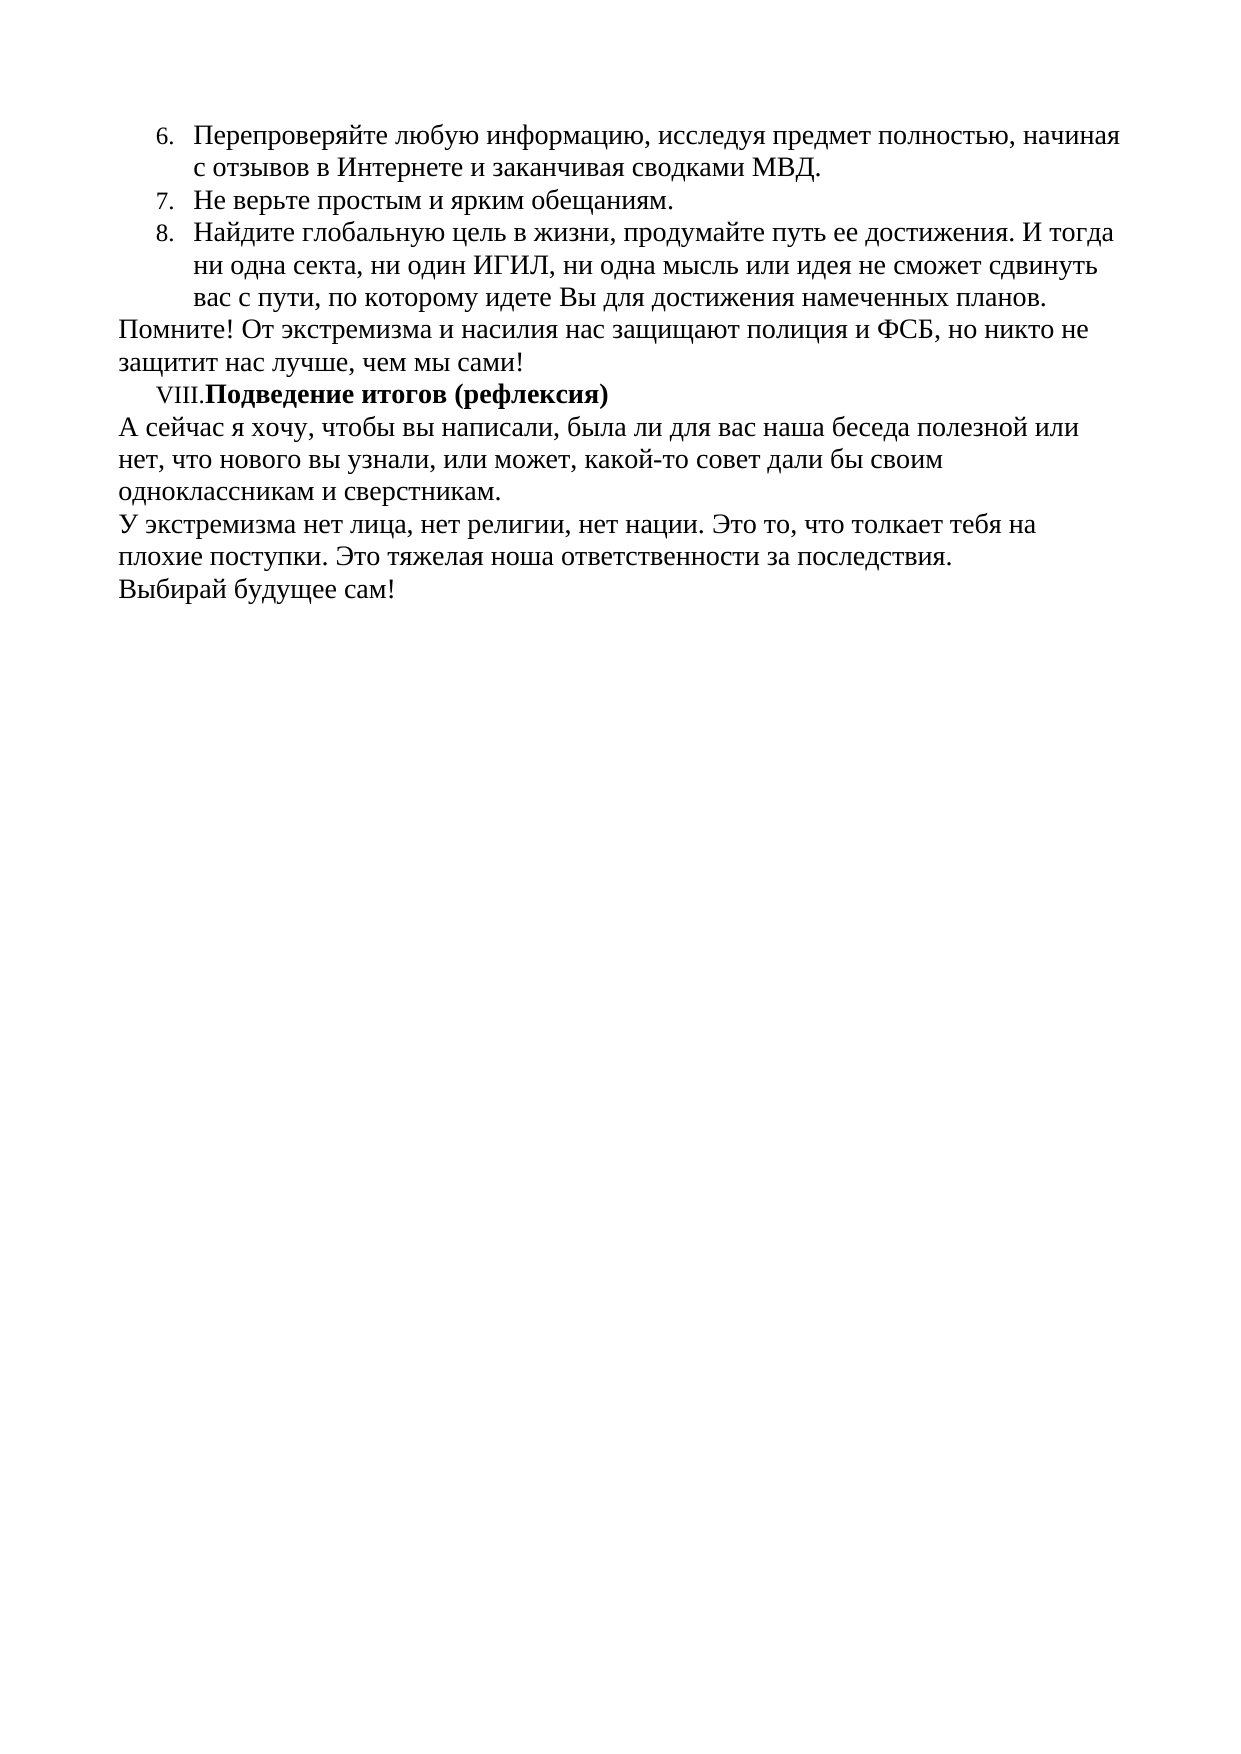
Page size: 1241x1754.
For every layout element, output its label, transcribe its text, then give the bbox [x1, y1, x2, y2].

text У экстремизма нет лица, нет религии, нет нации. Это то, что толкает тебя на плохие поступки. Это тяжелая ноша ответственности за последствия. [118, 507, 1122, 572]
text Помните! От экстремизма и насилия нас защищают полиция и ФСБ, но никто не защитит нас лучше, чем мы сами! [118, 312, 1122, 377]
text А сейчас я хочу, чтобы вы написали, была ли для вас наша беседа полезной или нет, что нового вы узнали, или может, какой-то совет дали бы своим одноклассникам и сверстникам. [118, 410, 1122, 507]
list Подведение итогов (рефлексия) [156, 377, 1122, 410]
text Выбирай будущее сам! [118, 572, 1122, 604]
list Найдите глобальную цель в жизни, продумайте путь ее достижения. И тогда ни одна секта, ни один ИГИЛ, ни одна мысль или идея не сможет сдвинуть вас с пути, по которому идете Вы для достижения намеченных планов. [156, 215, 1122, 312]
list Перепроверяйте любую информацию, исследуя предмет полностью, начиная с отзывов в Интернете и заканчивая сводками МВД. [156, 118, 1122, 183]
list Не верьте простым и ярким обещаниям. [156, 183, 1122, 215]
